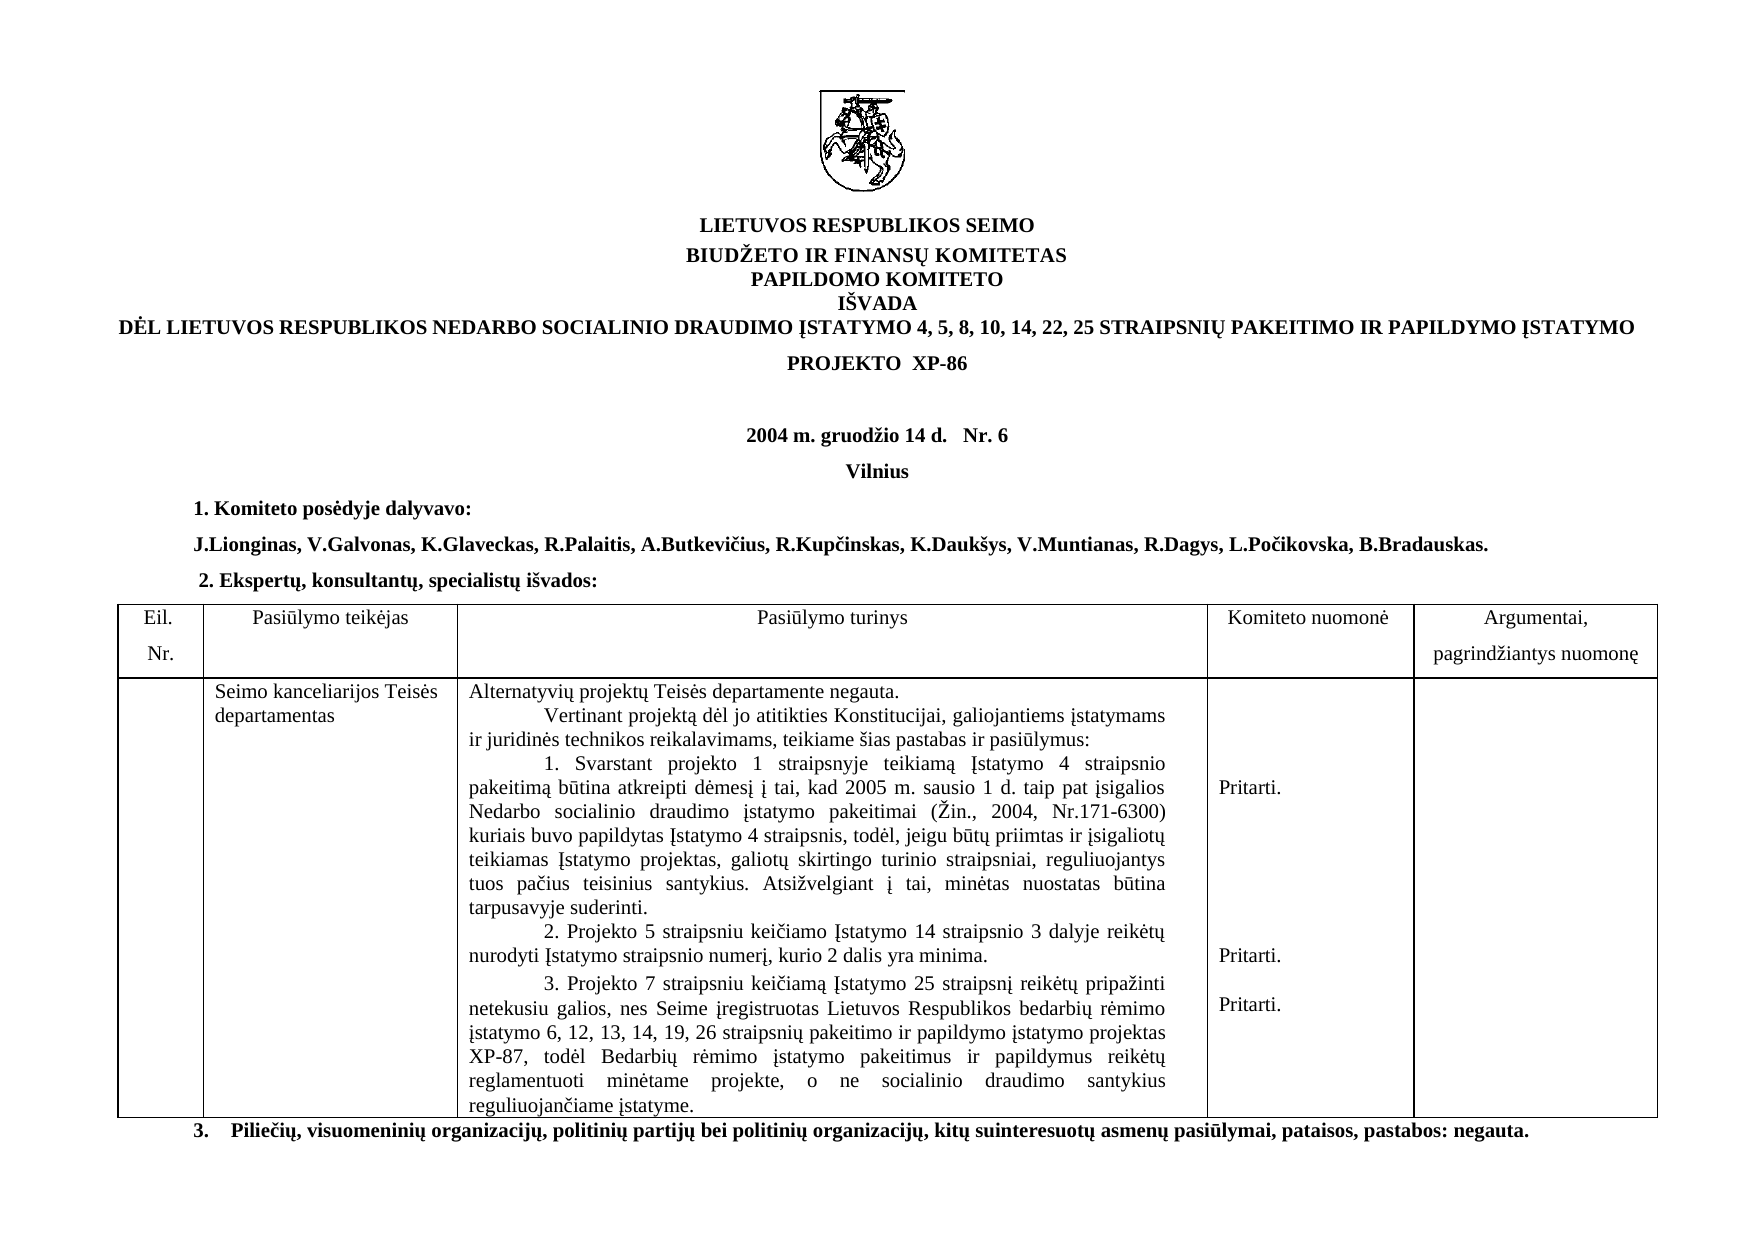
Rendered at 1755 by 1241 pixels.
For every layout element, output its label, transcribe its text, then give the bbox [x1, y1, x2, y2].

subtitle IŠVADA [118, 291, 1636, 315]
text 1. Komiteto posėdyje dalyvavo: [118, 495, 1636, 519]
table_header Eil. Nr. [119, 605, 203, 677]
table_cell [119, 679, 203, 1117]
text DĖL LIETUVOS RESPUBLIKOS NEDARBO SOCIALINIO DRAUDIMO ĮSTATYMO 4, 5, 8, 10, 14, 22, 25 STRAIPSNIŲ PAKEITIMO IR PAPILDYMO ĮSTATYMO PROJEKTO XP-86 [118, 315, 1636, 375]
text PAPILDOMO KOMITETO [118, 267, 1636, 291]
table_cell Alternatyvių projektų Teisės departamente negauta. Vertinant projektą dėl jo atitikties Konstitucijai, galiojantiems įstatymams ir juridinės technikos reikalavimams, teikiame šias pastabas ir pasiūlymus: 1. Svarstant projekto 1 straipsnyje teikiamą Įstatymo 4 straipsnio pakeitimą būtina atkreipti dėmesį į tai, kad 2005 m. sausio 1 d. taip pat įsigalios Nedarbo socialinio draudimo įstatymo pakeitimai (Žin., 2004, Nr.171-6300) kuriais buvo papildytas Įstatymo 4 straipsnis, todėl, jeigu būtų priimtas ir įsigaliotų teikiamas Įstatymo projektas, galiotų skirtingo turinio straipsniai, reguliuojantys tuos pačius teisinius santykius. Atsižvelgiant į tai, minėtas nuostatas būtina tarpusavyje suderinti. 2. Projekto 5 straipsniu keičiamo Įstatymo 14 straipsnio 3 dalyje reikėtų nurodyti Įstatymo straipsnio numerį, kurio 2 dalis yra minima. 3. Projekto 7 straipsniu keičiamą Įstatymo 25 straipsnį reikėtų pripažinti netekusiu galios, nes Seime įregistruotas Lietuvos Respublikos bedarbių rėmimo įstatymo 6, 12, 13, 14, 19, 26 straipsnių pakeitimo ir papildymo įstatymo projektas XP-87, todėl Bedarbių rėmimo įstatymo pakeitimus ir papildymus reikėtų reglamentuoti minėtame projekte, o ne socialinio draudimo santykius reguliuojančiame įstatyme. [458, 679, 1207, 1117]
text LIETUVOS RESPUBLIKOS SEIMO [343, 213, 1605, 237]
text Vilnius [118, 459, 1636, 483]
list Piliečių, visuomeninių organizacijų, politinių partijų bei politinių organizacijų, kitų suinteresuotų asmenų pasiūlymai, pataisos, pastabos: negauta. [193, 1118, 1636, 1142]
table_cell [1415, 679, 1657, 1117]
table_header Komiteto nuomonė [1208, 605, 1413, 677]
table_cell Seimo kanceliarijos Teisės departamentas [204, 679, 457, 1117]
text BIUDŽETO IR FINANSŲ KOMITETAS [118, 243, 1635, 267]
table_header Pasiūlymo teikėjas [204, 605, 457, 677]
table_header Pasiūlymo turinys [458, 605, 1207, 677]
text 2. Ekspertų, konsultantų, specialistų išvados: [118, 567, 1636, 592]
text J.Lionginas, V.Galvonas, K.Glaveckas, R.Palaitis, A.Butkevičius, R.Kupčinskas, K.Daukšys, V.Muntianas, R.Dagys, L.Počikovska, B.Bradauskas. [118, 531, 1636, 556]
text 2004 m. gruodžio 14 d. Nr. 6 [118, 423, 1636, 447]
table_header Argumentai, pagrindžiantys nuomonę [1415, 605, 1657, 677]
table_cell Pritarti. Pritarti. Pritarti. [1208, 679, 1413, 1117]
